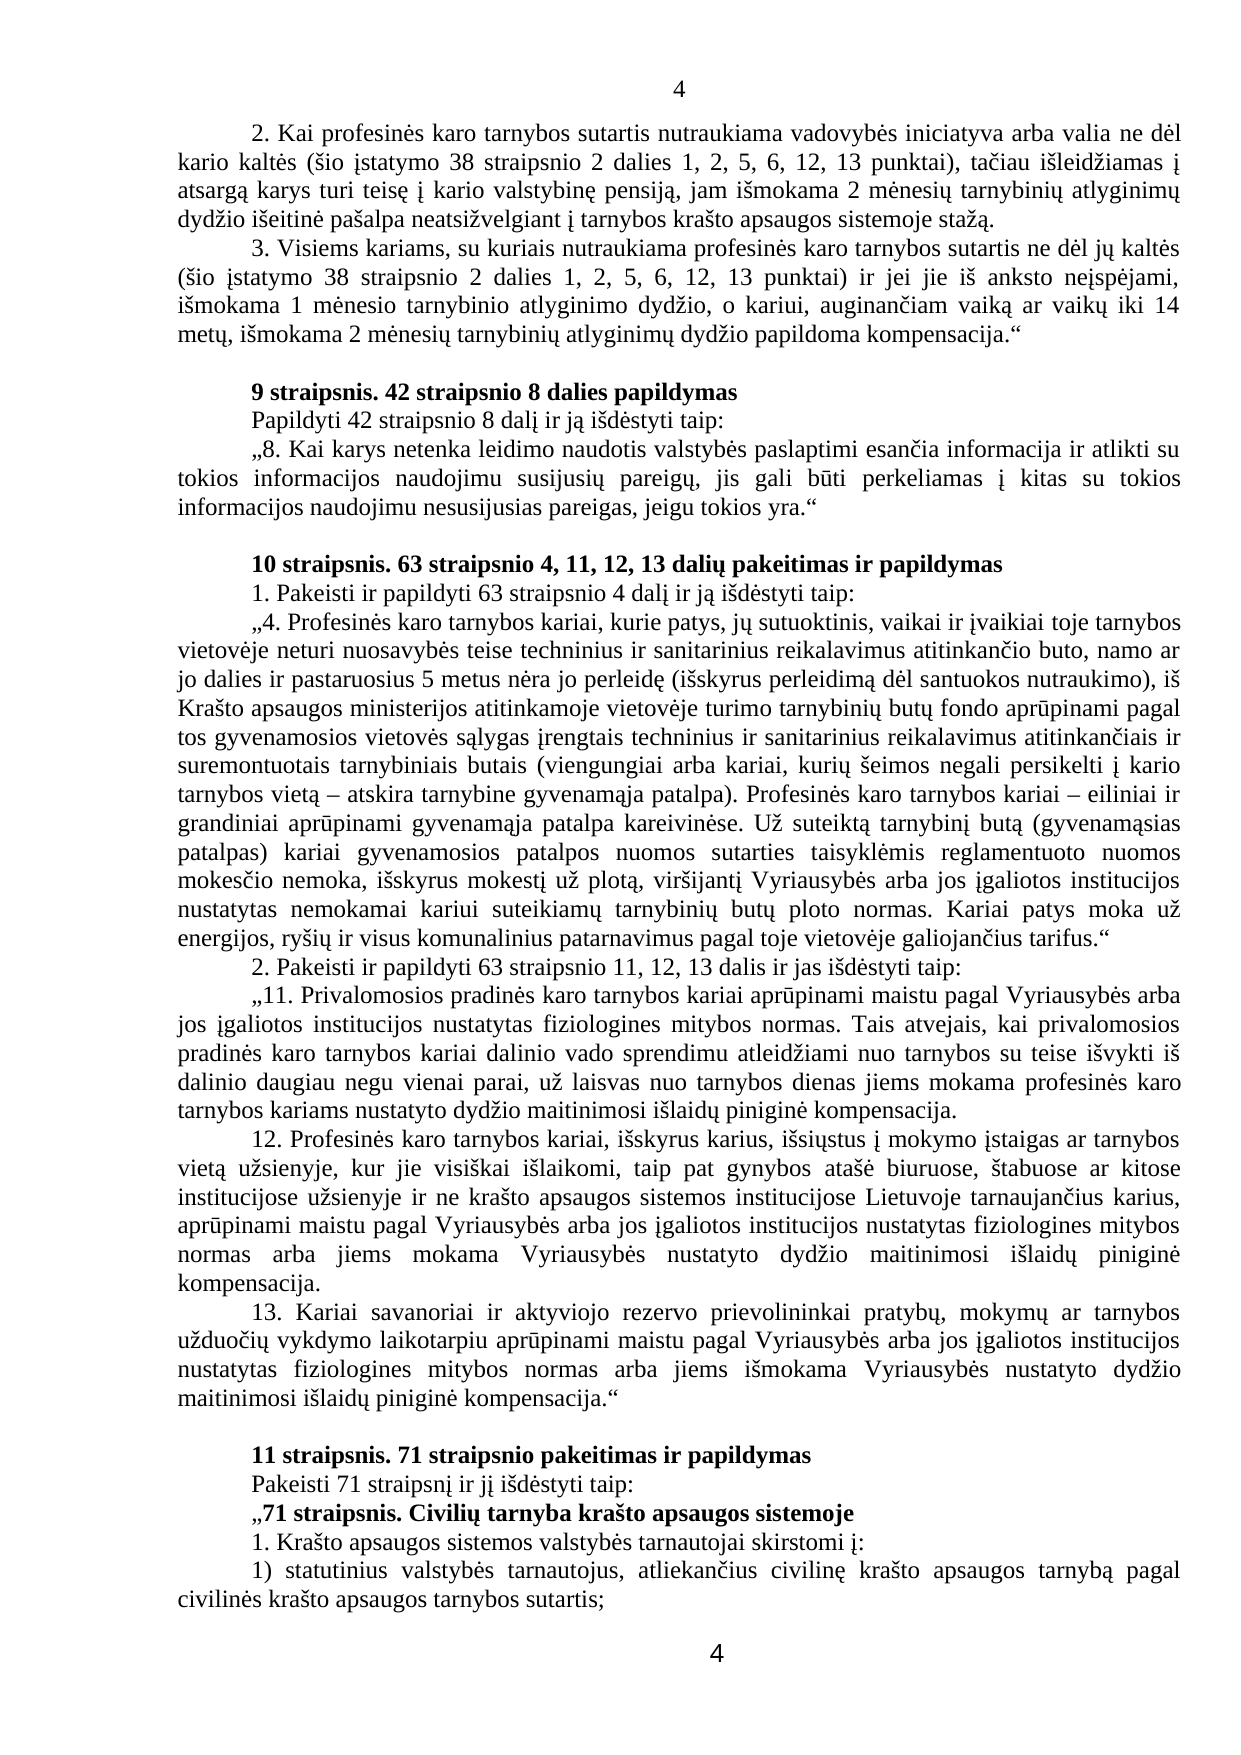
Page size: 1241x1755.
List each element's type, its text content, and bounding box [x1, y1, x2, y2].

text 2. Kai profesinės karo tarnybos sutartis nutraukiama vadovybės iniciatyva arba valia ne dėl kario kaltės (šio įstatymo 38 straipsnio 2 dalies 1, 2, 5, 6, 12, 13 punktai), tačiau išleidžiamas į atsargą karys turi teisę į kario valstybinę pensiją, jam išmokama 2 mėnesių tarnybinių atlyginimų dydžio išeitinė pašalpa neatsižvelgiant į tarnybos krašto apsaugos sistemoje stažą. [177, 118, 1181, 233]
text Papildyti 42 straipsnio 8 dalį ir ją išdėstyti taip: [177, 406, 1181, 434]
text 1. Krašto apsaugos sistemos valstybės tarnautojai skirstomi į: [177, 1527, 1181, 1556]
text „71 straipsnis. Civilių tarnyba krašto apsaugos sistemoje [177, 1498, 1181, 1527]
text 2. Pakeisti ir papildyti 63 straipsnio 11, 12, 13 dalis ir jas išdėstyti taip: [177, 952, 1181, 981]
text 12. Profesinės karo tarnybos kariai, išskyrus karius, išsiųstus į mokymo įstaigas ar tarnybos vietą užsienyje, kur jie visiškai išlaikomi, taip pat gynybos atašė biuruose, štabuose ar kitose institucijose užsienyje ir ne krašto apsaugos sistemos institucijose Lietuvoje tarnaujančius karius, aprūpinami maistu pagal Vyriausybės arba jos įgaliotos institucijos nustatytas fiziologines mitybos normas arba jiems mokama Vyriausybės nustatyto dydžio maitinimosi išlaidų piniginė kompensacija. [177, 1124, 1181, 1297]
text 13. Kariai savanoriai ir aktyviojo rezervo prievolininkai pratybų, mokymų ar tarnybos užduočių vykdymo laikotarpiu aprūpinami maistu pagal Vyriausybės arba jos įgaliotos institucijos nustatytas fiziologines mitybos normas arba jiems išmokama Vyriausybės nustatyto dydžio maitinimosi išlaidų piniginė kompensacija.“ [177, 1297, 1181, 1412]
text Pakeisti 71 straipsnį ir jį išdėstyti taip: [177, 1469, 1181, 1498]
text 1) statutinius valstybės tarnautojus, atliekančius civilinę krašto apsaugos tarnybą pagal civilinės krašto apsaugos tarnybos sutartis; [177, 1556, 1181, 1613]
text 1. Pakeisti ir papildyti 63 straipsnio 4 dalį ir ją išdėstyti taip: [177, 578, 1181, 607]
text 9 straipsnis. 42 straipsnio 8 dalies papildymas [177, 377, 1181, 406]
text „8. Kai karys netenka leidimo naudotis valstybės paslaptimi esančia informacija ir atlikti su tokios informacijos naudojimu susijusių pareigų, jis gali būti perkeliamas į kitas su tokios informacijos naudojimu nesusijusias pareigas, jeigu tokios yra.“ [177, 434, 1181, 521]
text „4. Profesinės karo tarnybos kariai, kurie patys, jų sutuoktinis, vaikai ir įvaikiai toje tarnybos vietovėje neturi nuosavybės teise techninius ir sanitarinius reikalavimus atitinkančio buto, namo ar jo dalies ir pastaruosius 5 metus nėra jo perleidę (išskyrus perleidimą dėl santuokos nutraukimo), iš Krašto apsaugos ministerijos atitinkamoje vietovėje turimo tarnybinių butų fondo aprūpinami pagal tos gyvenamosios vietovės sąlygas įrengtais techninius ir sanitarinius reikalavimus atitinkančiais ir suremontuotais tarnybiniais butais (viengungiai arba kariai, kurių šeimos negali persikelti į kario tarnybos vietą – atskira tarnybine gyvenamąja patalpa). Profesinės karo tarnybos kariai – eiliniai ir grandiniai aprūpinami gyvenamąja patalpa kareivinėse. Už suteiktą tarnybinį butą (gyvenamąsias patalpas) kariai gyvenamosios patalpos nuomos sutarties taisyklėmis reglamentuoto nuomos mokesčio nemoka, išskyrus mokestį už plotą, viršijantį Vyriausybės arba jos įgaliotos institucijos nustatytas nemokamai kariui suteikiamų tarnybinių butų ploto normas. Kariai patys moka už energijos, ryšių ir visus komunalinius patarnavimus pagal toje vietovėje galiojančius tarifus.“ [177, 607, 1181, 952]
text 11 straipsnis. 71 straipsnio pakeitimas ir papildymas [177, 1441, 1181, 1469]
text 10 straipsnis. 63 straipsnio 4, 11, 12, 13 dalių pakeitimas ir papildymas [177, 549, 1181, 578]
text „11. Privalomosios pradinės karo tarnybos kariai aprūpinami maistu pagal Vyriausybės arba jos įgaliotos institucijos nustatytas fiziologines mitybos normas. Tais atvejais, kai privalomosios pradinės karo tarnybos kariai dalinio vado sprendimu atleidžiami nuo tarnybos su teise išvykti iš dalinio daugiau negu vienai parai, už laisvas nuo tarnybos dienas jiems mokama profesinės karo tarnybos kariams nustatyto dydžio maitinimosi išlaidų piniginė kompensacija. [177, 981, 1181, 1124]
text 3. Visiems kariams, su kuriais nutraukiama profesinės karo tarnybos sutartis ne dėl jų kaltės (šio įstatymo 38 straipsnio 2 dalies 1, 2, 5, 6, 12, 13 punktai) ir jei jie iš anksto neįspėjami, išmokama 1 mėnesio tarnybinio atlyginimo dydžio, o kariui, auginančiam vaiką ar vaikų iki 14 metų, išmokama 2 mėnesių tarnybinių atlyginimų dydžio papildoma kompensacija.“ [177, 233, 1181, 348]
